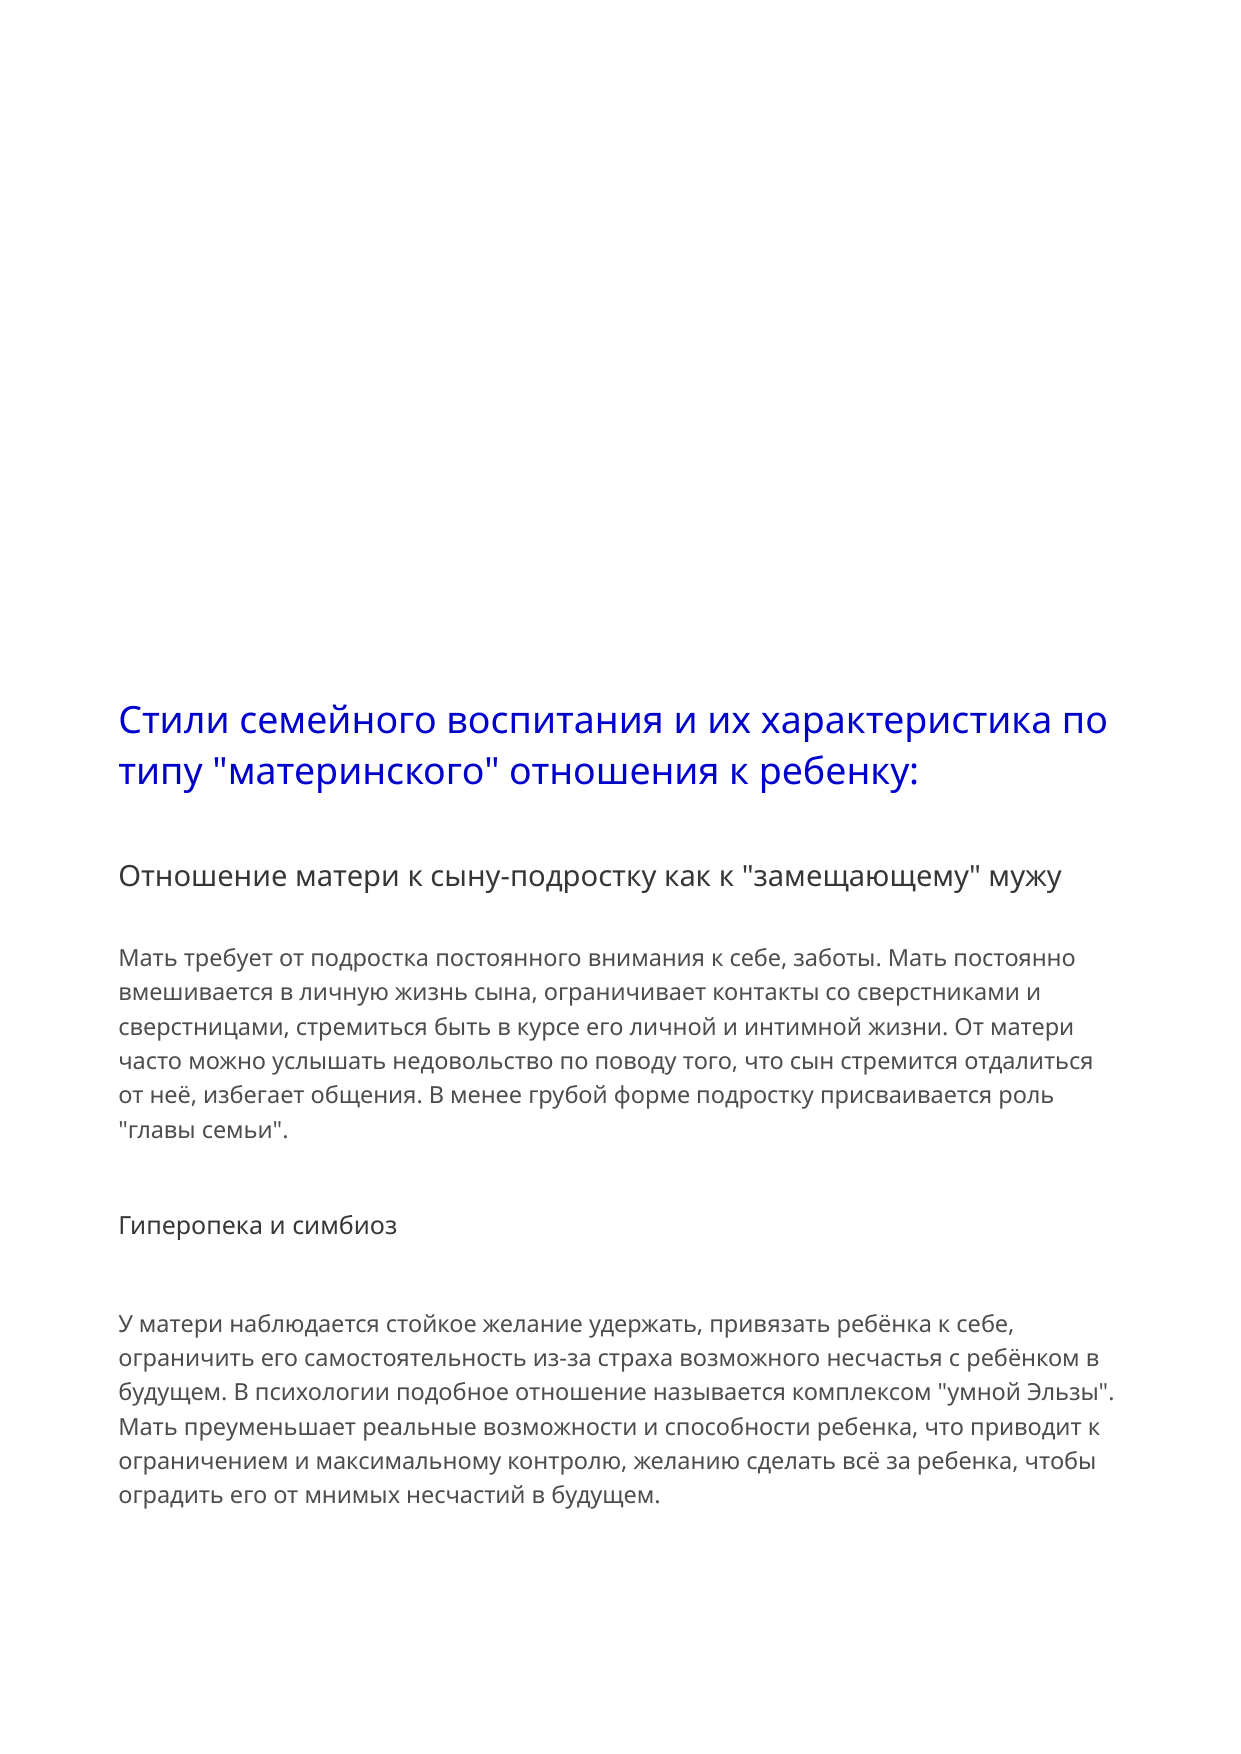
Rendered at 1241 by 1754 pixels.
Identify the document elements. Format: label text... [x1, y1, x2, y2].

subtitle Стили семейного воспитания и их характеристика по типу "материнского" отношения к ребенку: [118, 693, 1122, 795]
text У матери наблюдается стойкое желание удержать, привязать ребёнка к себе, ограничить его самостоятельность из-за страха возможного несчастья с ребёнком в будущем. В психологии подобное отношение называется комплексом "умной Эльзы". Мать преуменьшает реальные возможности и способности ребенка, что приводит к ограничением и максимальному контролю, желанию сделать всё за ребенка, чтобы оградить его от мнимых несчастий в будущем. [118, 1304, 1122, 1511]
text Мать требует от подростка постоянного внимания к себе, заботы. Мать постоянно вмешивается в личную жизнь сына, ограничивает контакты со сверстниками и сверстницами, стремиться быть в курсе его личной и интимной жизни. От матери часто можно услышать недовольство по поводу того, что сын стремится отдалиться от неё, избегает общения. В менее грубой форме подростку присваивается роль "главы семьи". [118, 939, 1122, 1145]
subtitle Отношение матери к сыну-подростку как к "замещающему" мужу [118, 833, 1122, 895]
text Гиперопека и симбиоз [118, 1208, 1122, 1242]
